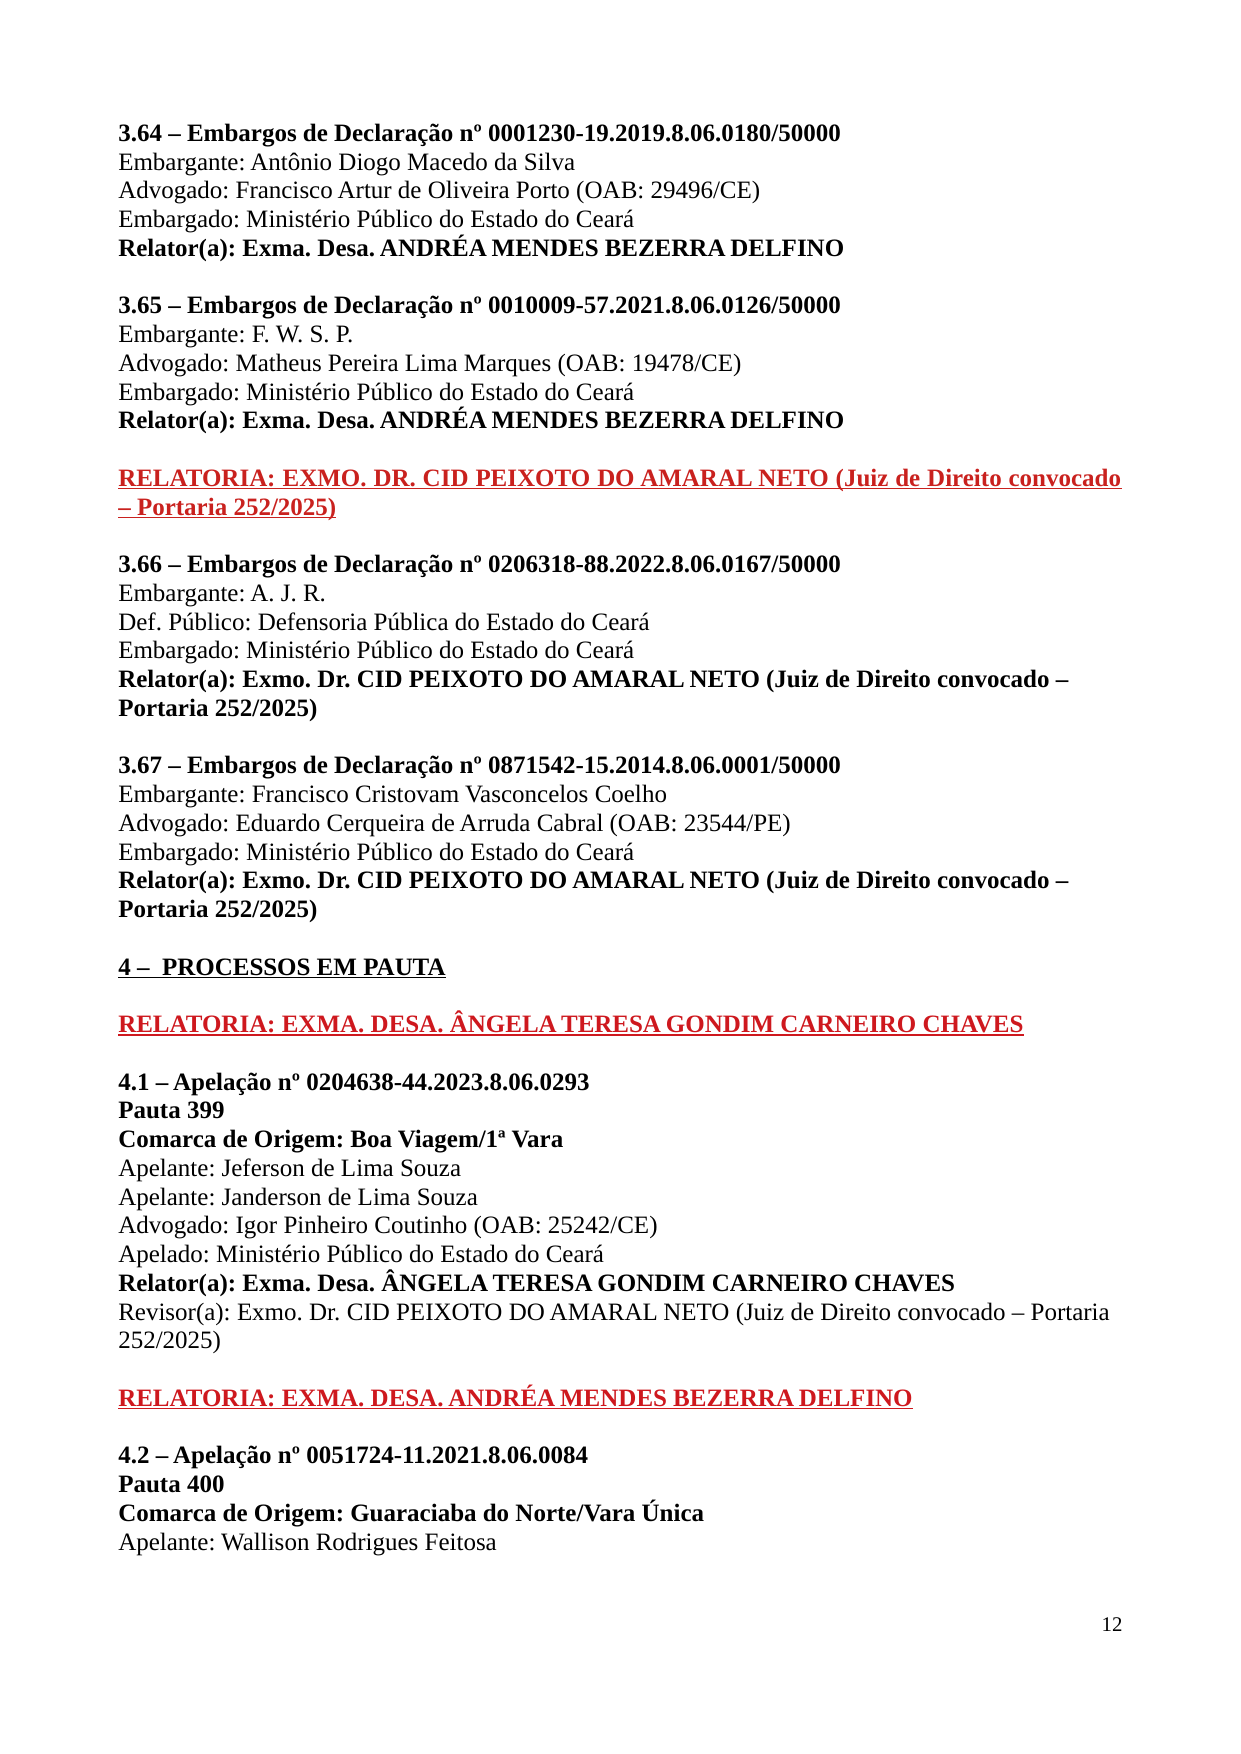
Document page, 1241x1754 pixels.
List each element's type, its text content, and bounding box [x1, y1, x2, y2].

text Relator(a): Exmo. Dr. CID PEIXOTO DO AMARAL NETO (Juiz de Direito convocado – Portaria 252/2025) [118, 866, 1122, 923]
text Apelante: Jeferson de Lima Souza [118, 1153, 1122, 1182]
text Advogado: Matheus Pereira Lima Marques (OAB: 19478/CE) [118, 348, 1122, 377]
text Advogado: Igor Pinheiro Coutinho (OAB: 25242/CE) [118, 1211, 1122, 1239]
text 4.1 – Apelação nº 0204638-44.2023.8.06.0293 [118, 1067, 1122, 1096]
text Embargante: Antônio Diogo Macedo da Silva [118, 147, 1122, 176]
text 3.64 – Embargos de Declaração nº 0001230-19.2019.8.06.0180/50000 [118, 118, 1122, 147]
text – Portaria 252/2025) [118, 489, 1122, 521]
text Comarca de Origem: Guaraciaba do Norte/Vara Única [118, 1498, 1122, 1527]
text Embargante: F. W. S. P. [118, 319, 1122, 348]
text Embargado: Ministério Público do Estado do Ceará [118, 204, 1122, 233]
text RELATORIA: EXMA. DESA. ÂNGELA TERESA GONDIM CARNEIRO CHAVES [118, 1009, 1122, 1038]
text Revisor(a): Exmo. Dr. CID PEIXOTO DO AMARAL NETO (Juiz de Direito convocado – Portaria 252/2025) [118, 1297, 1122, 1354]
text 4.2 – Apelação nº 0051724-11.2021.8.06.0084 [118, 1441, 1122, 1469]
text Advogado: Francisco Artur de Oliveira Porto (OAB: 29496/CE) [118, 176, 1122, 204]
text 3.67 – Embargos de Declaração nº 0871542-15.2014.8.06.0001/50000 [118, 751, 1122, 779]
text Advogado: Eduardo Cerqueira de Arruda Cabral (OAB: 23544/PE) [118, 808, 1122, 837]
text 4 – PROCESSOS EM PAUTA [118, 952, 1122, 981]
text Embargado: Ministério Público do Estado do Ceará [118, 377, 1122, 406]
text 3.65 – Embargos de Declaração nº 0010009-57.2021.8.06.0126/50000 [118, 291, 1122, 319]
text Pauta 400 [118, 1469, 1122, 1498]
text Relator(a): Exmo. Dr. CID PEIXOTO DO AMARAL NETO (Juiz de Direito convocado – Portaria 252/2025) [118, 664, 1122, 722]
text 3.66 – Embargos de Declaração nº 0206318-88.2022.8.06.0167/50000 [118, 549, 1122, 578]
text Pauta 399 [118, 1096, 1122, 1124]
text Def. Público: Defensoria Pública do Estado do Ceará [118, 607, 1122, 636]
text Relator(a): Exma. Desa. ÂNGELA TERESA GONDIM CARNEIRO CHAVES [118, 1268, 1122, 1297]
text Embargante: A. J. R. [118, 578, 1122, 607]
text Embargado: Ministério Público do Estado do Ceará [118, 837, 1122, 866]
text Apelado: Ministério Público do Estado do Ceará [118, 1239, 1122, 1268]
text Apelante: Wallison Rodrigues Feitosa [118, 1527, 1122, 1556]
text Comarca de Origem: Boa Viagem/1ª Vara [118, 1124, 1122, 1153]
text Relator(a): Exma. Desa. ANDRÉA MENDES BEZERRA DELFINO [118, 233, 1122, 262]
text Embargante: Francisco Cristovam Vasconcelos Coelho [118, 779, 1122, 808]
text Embargado: Ministério Público do Estado do Ceará [118, 636, 1122, 664]
text RELATORIA: EXMA. DESA. ANDRÉA MENDES BEZERRA DELFINO [118, 1383, 1122, 1412]
text RELATORIA: EXMO. DR. CID PEIXOTO DO AMARAL NETO (Juiz de Direito convocado [118, 463, 1122, 488]
text Relator(a): Exma. Desa. ANDRÉA MENDES BEZERRA DELFINO [118, 406, 1122, 434]
text Apelante: Janderson de Lima Souza [118, 1182, 1122, 1211]
